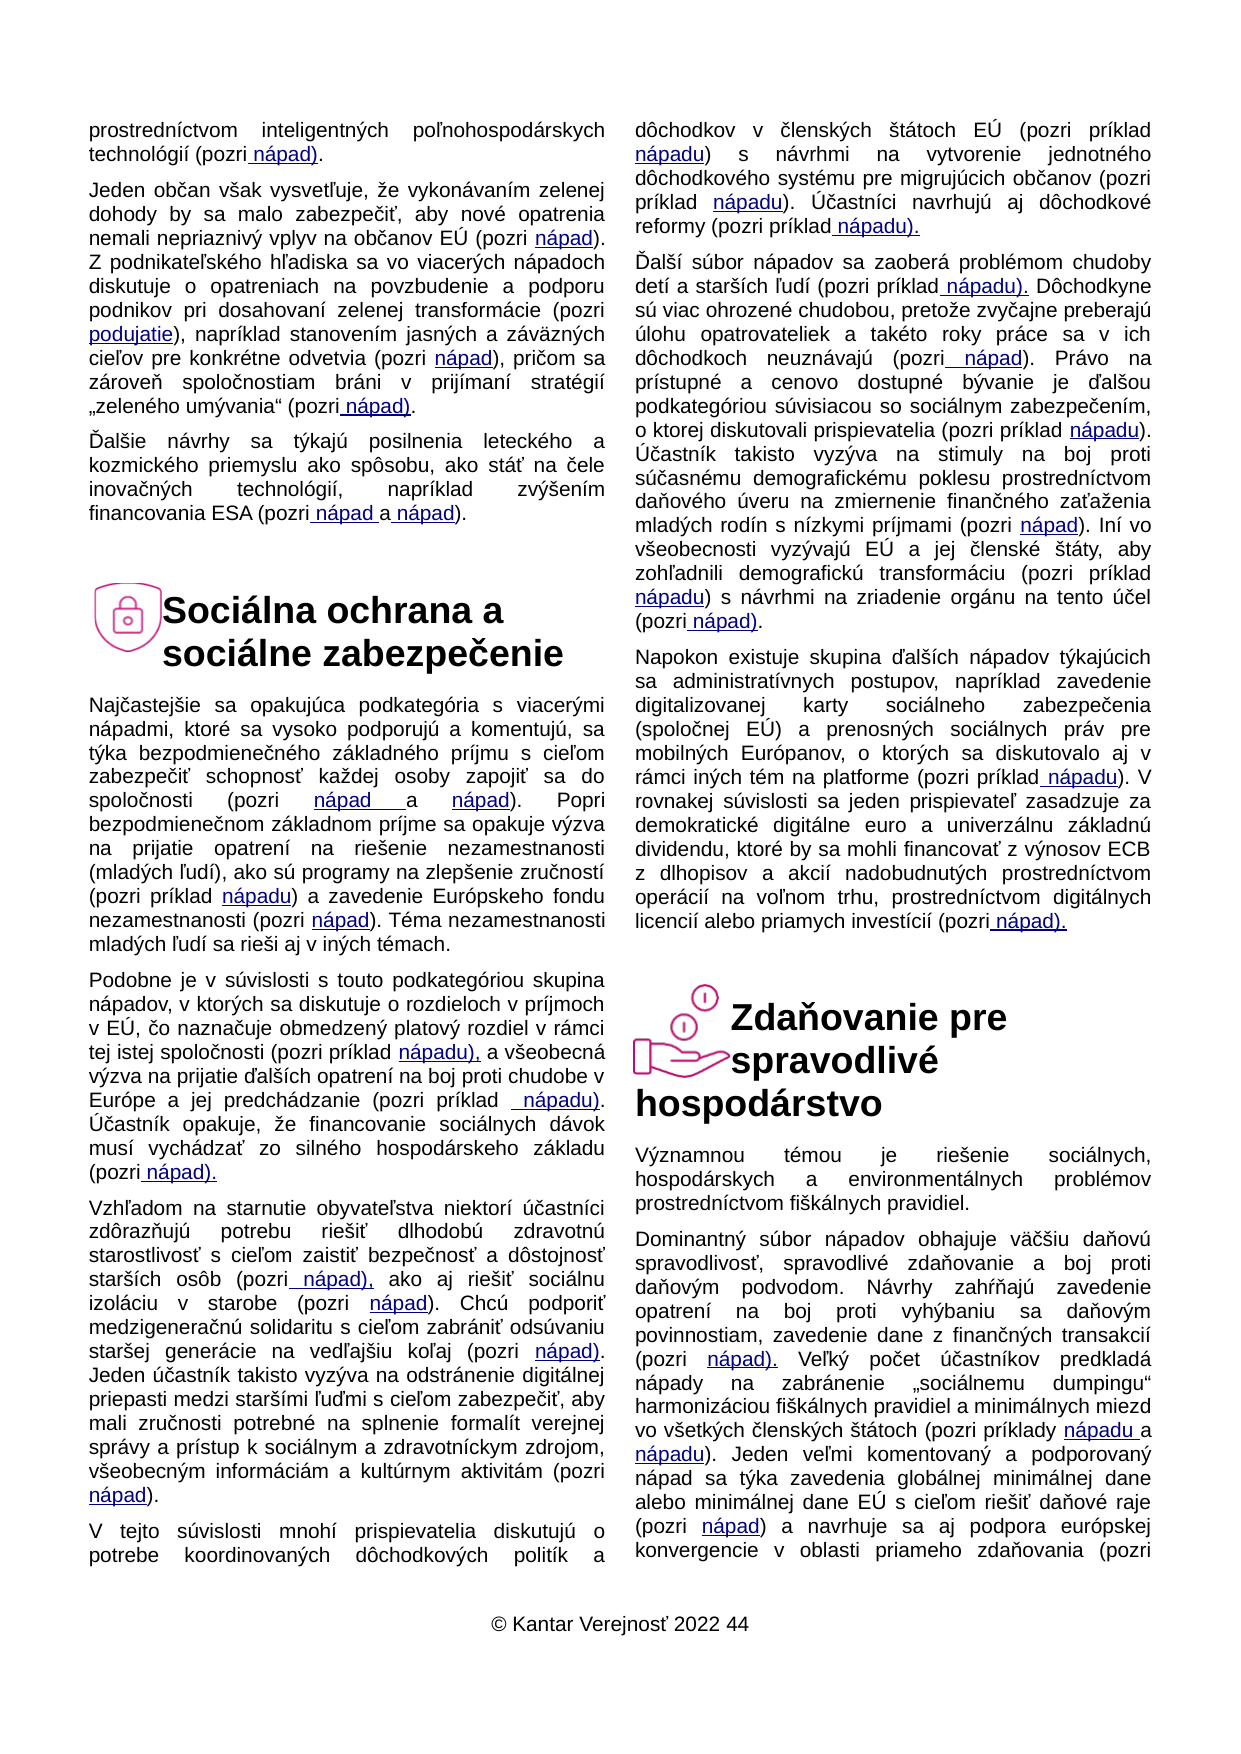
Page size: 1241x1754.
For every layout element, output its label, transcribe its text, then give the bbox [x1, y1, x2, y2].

picture [633, 984, 731, 1078]
text Napokon existuje skupina ďalších nápadov týkajúcich sa administratívnych postupov, napríklad zavedenie digitalizovanej karty sociálneho zabezpečenia (spoločnej EÚ) a prenosných sociálnych práv pre mobilných Európanov, o ktorých sa diskutovalo aj v rámci iných tém na platforme (pozri príklad nápadu). V rovnakej súvislosti sa jeden prispievateľ zasadzuje za demokratické digitálne euro a univerzálnu základnú dividendu, ktoré by sa mohli financovať z výnosov ECB z dlhopisov a akcií nadobudnutých prostredníctvom operácií na voľnom trhu, prostredníctvom digitálnych licencií alebo priamych investícií (pozri nápad). [635, 645, 1152, 932]
subtitle Zdaňovanie pre spravodlivé hospodárstvo [635, 995, 1152, 1124]
text Dominantný súbor nápadov obhajuje väčšiu daňovú spravodlivosť, spravodlivé zdaňovanie a boj proti daňovým podvodom. Návrhy zahŕňajú zavedenie opatrení na boj proti vyhýbaniu sa daňovým povinnostiam, zavedenie dane z finančných transakcií (pozri nápad). Veľký počet účastníkov predkladá nápady na zabránenie „sociálnemu dumpingu“ harmonizáciou fiškálnych pravidiel a minimálnych miezd vo všetkých členských štátoch (pozri príklady nápadu a nápadu). Jeden veľmi komentovaný a podporovaný nápad sa týka zavedenia globálnej minimálnej dane alebo minimálnej dane EÚ s cieľom riešiť daňové raje (pozri nápad) a navrhuje sa aj podpora európskej konvergencie v oblasti priameho zdaňovania (pozri [635, 1227, 1152, 1562]
text Najčastejšie sa opakujúca podkategória s viacerými nápadmi, ktoré sa vysoko podporujú a komentujú, sa týka bezpodmienečného základného príjmu s cieľom zabezpečiť schopnosť každej osoby zapojiť sa do spoločnosti (pozri nápad a nápad). Popri bezpodmienečnom základnom príjme sa opakuje výzva na prijatie opatrení na riešenie nezamestnanosti (mladých ľudí), ako sú programy na zlepšenie zručností (pozri príklad nápadu) a zavedenie Európskeho fondu nezamestnanosti (pozri nápad). Téma nezamestnanosti mladých ľudí sa rieši aj v iných témach. [88, 692, 605, 956]
text dôchodkov v členských štátoch EÚ (pozri príklad nápadu) s návrhmi na vytvorenie jednotného dôchodkového systému pre migrujúcich občanov (pozri príklad nápadu). Účastníci navrhujú aj dôchodkové reformy (pozri príklad nápadu). [635, 118, 1152, 238]
text V tejto súvislosti mnohí prispievatelia diskutujú o potrebe koordinovaných dôchodkových politík a [88, 1519, 605, 1567]
text Vzhľadom na starnutie obyvateľstva niektorí účastníci zdôrazňujú potrebu riešiť dlhodobú zdravotnú starostlivosť s cieľom zaistiť bezpečnosť a dôstojnosť starších osôb (pozri nápad), ako aj riešiť sociálnu izoláciu v starobe (pozri nápad). Chcú podporiť medzigeneračnú solidaritu s cieľom zabrániť odsúvaniu staršej generácie na vedľajšiu koľaj (pozri nápad). Jeden účastník takisto vyzýva na odstránenie digitálnej priepasti medzi staršími ľuďmi s cieľom zabezpečiť, aby mali zručnosti potrebné na splnenie formalít verejnej správy a prístup k sociálnym a zdravotníckym zdrojom, všeobecným informáciám a kultúrnym aktivitám (pozri nápad). [88, 1195, 605, 1507]
text Jeden občan však vysvetľuje, že vykonávaním zelenej dohody by sa malo zabezpečiť, aby nové opatrenia nemali nepriaznivý vplyv na občanov EÚ (pozri nápad). Z podnikateľského hľadiska sa vo viacerých nápadoch diskutuje o opatreniach na povzbudenie a podporu podnikov pri dosahovaní zelenej transformácie (pozri podujatie), napríklad stanovením jasných a záväzných cieľov pre konkrétne odvetvia (pozri nápad), pričom sa zároveň spoločnostiam bráni v prijímaní stratégií „zeleného umývania“ (pozri nápad). [88, 178, 605, 417]
text Významnou témou je riešenie sociálnych, hospodárskych a environmentálnych problémov prostredníctvom fiškálnych pravidiel. [635, 1143, 1152, 1215]
text Ďalšie návrhy sa týkajú posilnenia leteckého a kozmického priemyslu ako spôsobu, ako stáť na čele inovačných technológií, napríklad zvýšením financovania ESA (pozri nápad a nápad). [88, 429, 605, 525]
text Podobne je v súvislosti s touto podkategóriou skupina nápadov, v ktorých sa diskutuje o rozdieloch v príjmoch v EÚ, čo naznačuje obmedzený platový rozdiel v rámci tej istej spoločnosti (pozri príklad nápadu), a všeobecná výzva na prijatie ďalších opatrení na boj proti chudobe v Európe a jej predchádzanie (pozri príklad nápadu). Účastník opakuje, že financovanie sociálnych dávok musí vychádzať zo silného hospodárskeho základu (pozri nápad). [88, 968, 605, 1183]
text Ďalší súbor nápadov sa zaoberá problémom chudoby detí a starších ľudí (pozri príklad nápadu). Dôchodkyne sú viac ohrozené chudobou, pretože zvyčajne preberajú úlohu opatrovateliek a takéto roky práce sa v ich dôchodkoch neuznávajú (pozri nápad). Právo na prístupné a cenovo dostupné bývanie je ďalšou podkategóriou súvisiacou so sociálnym zabezpečením, o ktorej diskutovali prispievatelia (pozri príklad nápadu). Účastník takisto vyzýva na stimuly na boj proti súčasnému demografickému poklesu prostredníctvom daňového úveru na zmiernenie finančného zaťaženia mladých rodín s nízkymi príjmami (pozri nápad). Iní vo všeobecnosti vyzývajú EÚ a jej členské štáty, aby zohľadnili demografickú transformáciu (pozri príklad nápadu) s návrhmi na zriadenie orgánu na tento účel (pozri nápad). [635, 250, 1152, 633]
text prostredníctvom inteligentných poľnohospodárskych technológií (pozri nápad). [88, 118, 605, 166]
subtitle Sociálna ochrana a sociálne zabezpečenie [88, 588, 605, 674]
picture [94, 583, 162, 652]
